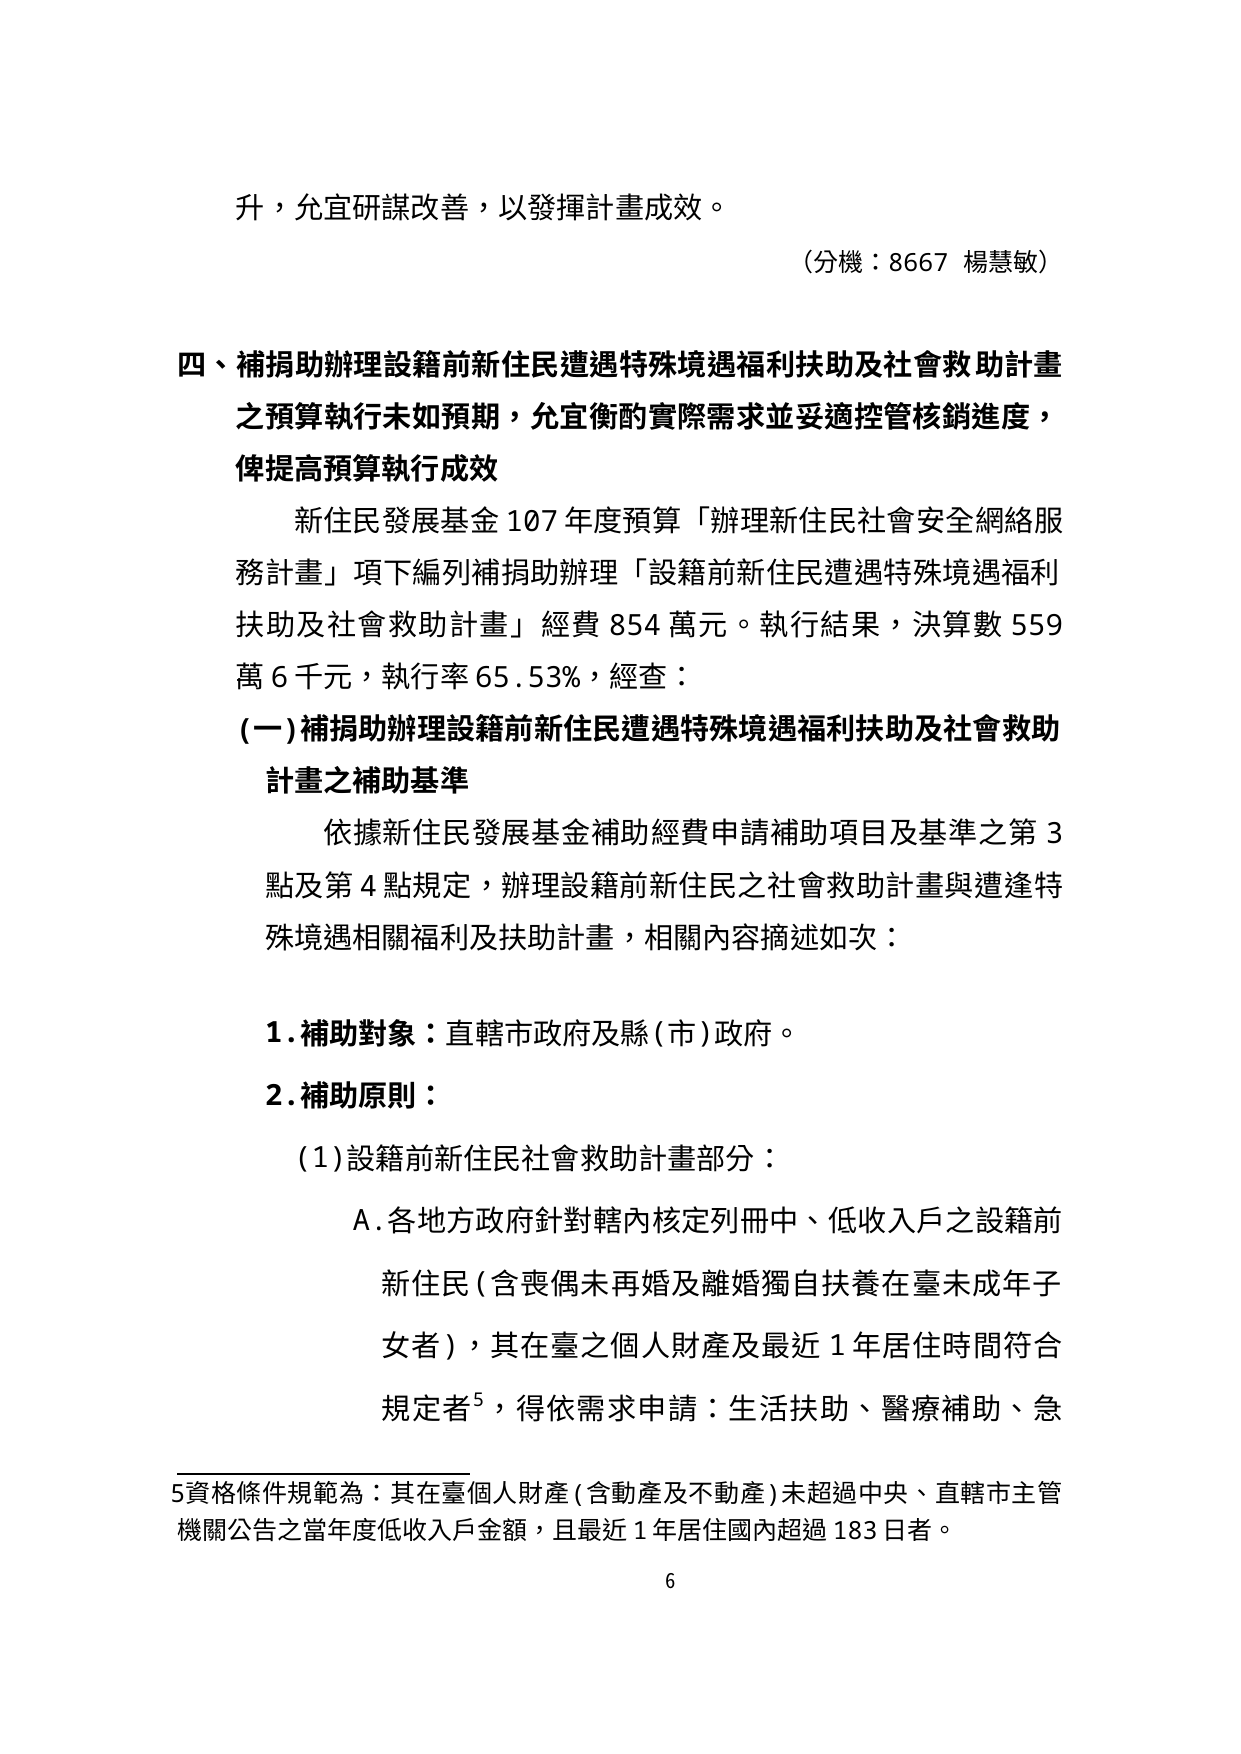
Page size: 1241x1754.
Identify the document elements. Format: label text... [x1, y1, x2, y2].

text 新住民發展基金107年度預算「辦理新住民社會安全網絡服務計畫」項下編列補捐助辦理「設籍前新住民遭遇特殊境遇福利扶助及社會救助計畫」經費854萬元。執行結果，決算數559萬6千元，執行率65.53%，經查： [236, 490, 1063, 698]
text 資格條件規範為：其在臺個人財產(含動產及不動產)未超過中央、直轄市主管機關公告之當年度低收入戶金額，且最近1年居住國內超過183日者。 [170, 1474, 1063, 1546]
text 四、補捐助辦理設籍前新住民遭遇特殊境遇福利扶助及社會救助計畫之預算執行未如預期，允宜衡酌實際需求並妥適控管核銷進度，俾提高預算執行成效 [177, 333, 1063, 490]
text (一)補捐助辦理設籍前新住民遭遇特殊境遇福利扶助及社會救助計畫之補助基準 [236, 698, 1063, 802]
text （分機：8667 楊慧敏） [177, 229, 1063, 281]
text A.各地方政府針對轄內核定列冊中、低收入戶之設籍前新住民(含喪偶未再婚及離婚獨自扶養在臺未成年子女者)，其在臺之個人財產及最近1年居住時間符合規定者，得依需求申請：生活扶助、醫療補助、急難救助、特殊項目補助等。 [352, 1177, 1063, 1427]
text 2.補助原則： [265, 1052, 1063, 1115]
text 1.補助對象：直轄市政府及縣(市)政府。 [265, 990, 1063, 1052]
text 升，允宜研謀改善，以發揮計畫成效。 [236, 177, 1063, 229]
text 依據新住民發展基金補助經費申請補助項目及基準之第3點及第4點規定，辦理設籍前新住民之社會救助計畫與遭逢特殊境遇相關福利及扶助計畫，相關內容摘述如次： [265, 802, 1063, 958]
text (1)設籍前新住民社會救助計畫部分： [294, 1115, 1063, 1177]
